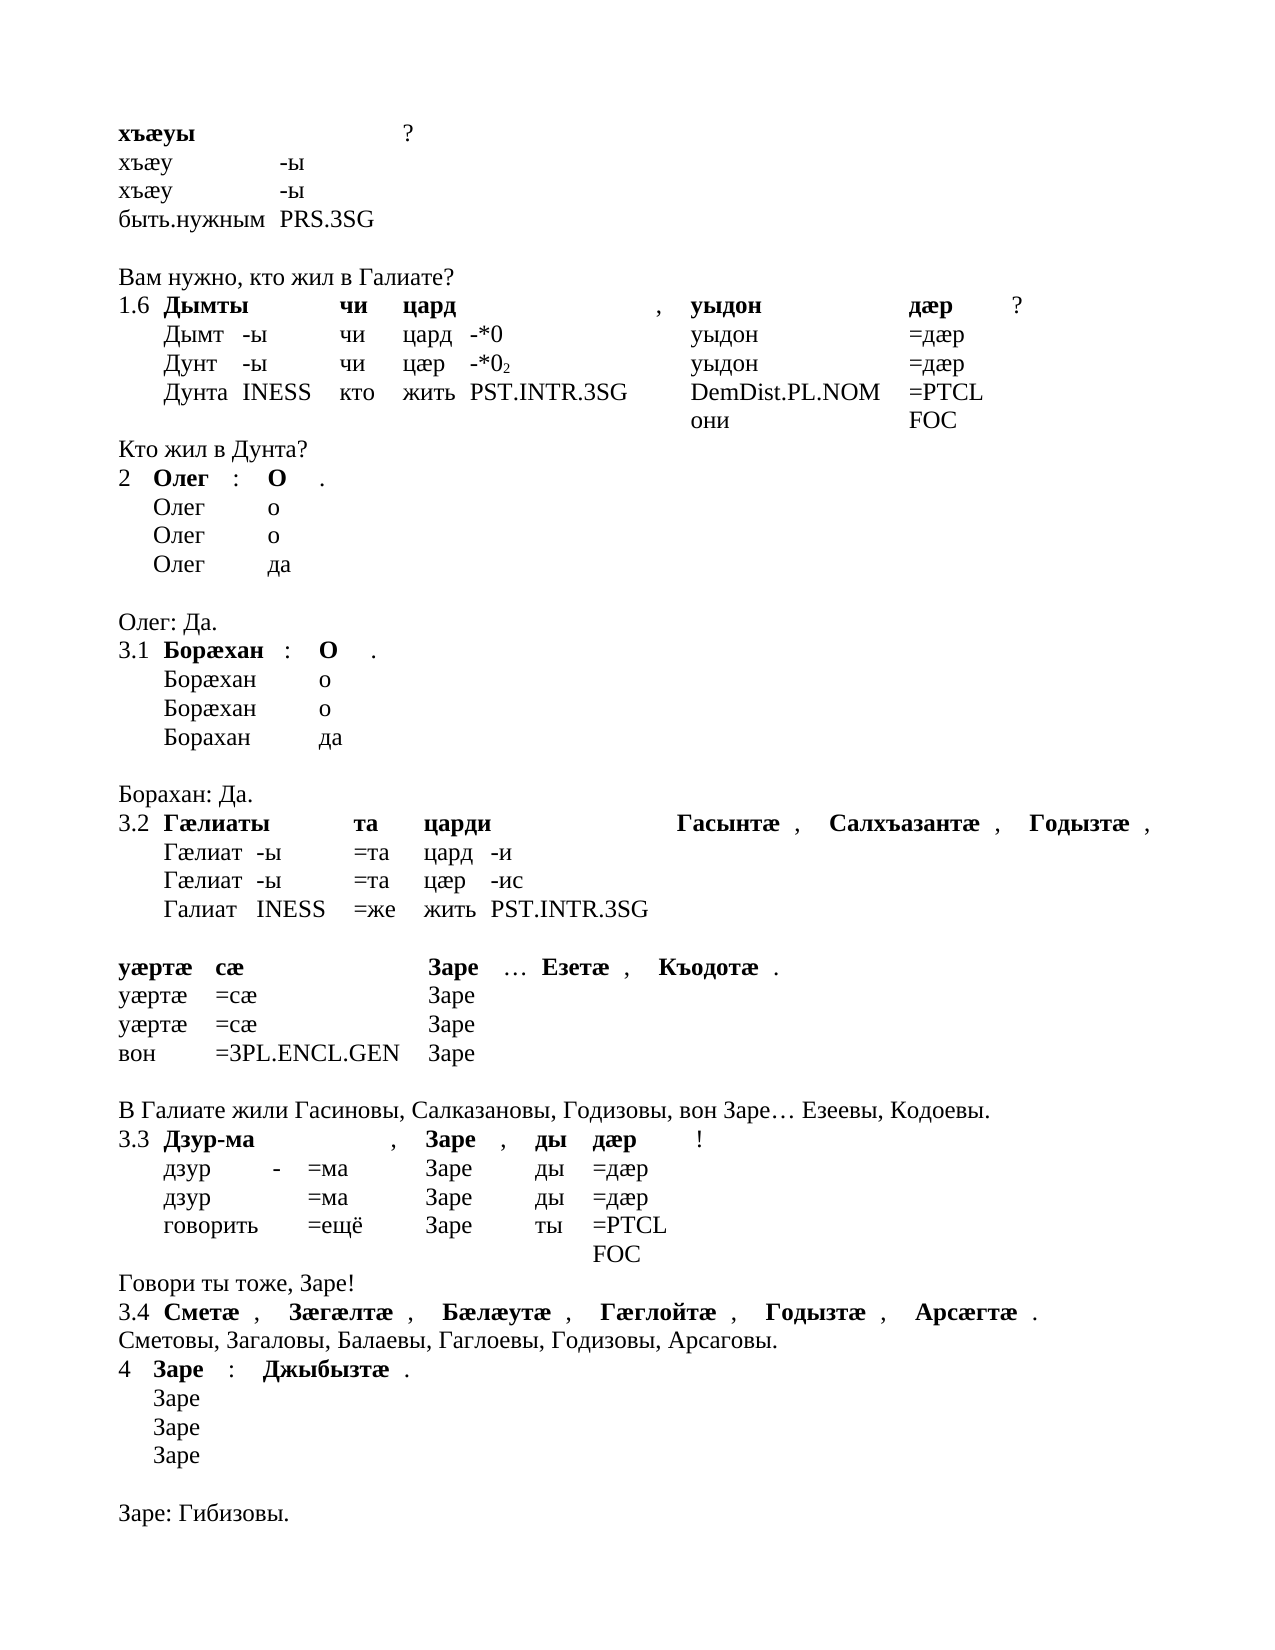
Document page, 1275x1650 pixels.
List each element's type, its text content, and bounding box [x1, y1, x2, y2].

text цард [423, 837, 477, 866]
text PST.INTR.3SG [469, 377, 628, 406]
text =же [353, 894, 396, 923]
text Бæлæутæ [442, 1297, 552, 1326]
text В Галиате жили Гасиновы, Салказановы, Годизовы, вон Заре… Езеевы, Кодоевы. [118, 1096, 1249, 1124]
text ды [535, 1182, 564, 1211]
text хъæу [118, 176, 266, 204]
text Заре [153, 1354, 214, 1383]
text да [319, 722, 343, 751]
text цæр [403, 348, 456, 377]
text -ы [242, 319, 312, 348]
text =сæ [215, 981, 400, 1009]
text Заре [428, 1038, 475, 1067]
text уыдон [690, 291, 895, 319]
text цард [403, 291, 642, 319]
text о [267, 492, 291, 521]
text =та [353, 837, 396, 866]
text Вам нужно, кто жил в Галиате? [118, 262, 1249, 291]
text цæр [423, 866, 477, 894]
text , [500, 1124, 521, 1153]
text =дæр [908, 348, 984, 377]
text та [353, 808, 410, 837]
text Галиат [163, 894, 242, 923]
text Заре [425, 1182, 472, 1211]
text DemDist.PL.NOM [690, 377, 881, 406]
text Олег [153, 463, 219, 492]
text Гæглойтæ [600, 1297, 717, 1326]
text -*02 [469, 348, 628, 377]
text сæ [215, 952, 414, 981]
text , [254, 1297, 275, 1326]
text . [319, 463, 340, 492]
text -ы [256, 837, 326, 866]
text -*0 [469, 319, 628, 348]
text -ы [279, 176, 374, 204]
text Заре [428, 981, 475, 1009]
text Дымты [163, 291, 326, 319]
text о [267, 521, 291, 549]
text хъæу [118, 147, 266, 176]
text FOC [592, 1239, 681, 1268]
text Борæхан [163, 636, 270, 664]
text =PTCL [592, 1211, 667, 1239]
text , [731, 1297, 752, 1326]
text Дзур-ма [163, 1124, 377, 1153]
text Говори ты тоже, Заре! [118, 1268, 1249, 1297]
text уæртæ [118, 981, 187, 1009]
text Дымт [163, 319, 228, 348]
text -и [490, 837, 649, 866]
text Заре [428, 952, 489, 981]
text PST.INTR.3SG [490, 894, 649, 923]
text Гæлиат [163, 866, 242, 894]
text Заре [425, 1211, 472, 1239]
text 4 [118, 1354, 139, 1383]
text PRS.3SG [279, 204, 374, 233]
text -ы [242, 348, 312, 377]
text 3.2 [118, 808, 149, 837]
text 2 [118, 463, 139, 492]
text Сметовы, Загаловы, Балаевы, Гаглоевы, Годизовы, Арсаговы. [118, 1326, 1249, 1354]
text 1.6 [118, 291, 149, 319]
text говорить [163, 1211, 259, 1239]
text Олег [153, 492, 205, 521]
text уыдон [690, 319, 881, 348]
text цард [403, 319, 456, 348]
text жить [423, 894, 477, 923]
text Олег [153, 521, 205, 549]
text чи [339, 319, 375, 348]
text Годызтæ [765, 1297, 866, 1326]
text Сметæ [163, 1297, 240, 1326]
text Джыбызтæ [263, 1354, 390, 1383]
text О [319, 636, 357, 664]
text дзур [163, 1153, 259, 1182]
text ! [695, 1124, 716, 1153]
text =3PL.ENCL.GEN [215, 1038, 400, 1067]
text уæртæ [118, 1009, 187, 1038]
text Салхъазантæ [829, 808, 981, 837]
text царди [423, 808, 663, 837]
text Арсæгтæ [915, 1297, 1018, 1326]
text Заре [153, 1441, 200, 1469]
text =дæр [592, 1153, 667, 1182]
text , [1144, 808, 1165, 837]
text о [319, 693, 343, 722]
text да [267, 549, 291, 578]
text INESS [256, 894, 326, 923]
text Гасынтæ [677, 808, 780, 837]
text INESS [242, 377, 312, 406]
text Заре [425, 1153, 472, 1182]
text , [994, 808, 1015, 837]
text чи [339, 348, 375, 377]
text Езетæ [542, 952, 610, 981]
text Заре [425, 1124, 486, 1153]
text дæр [592, 1124, 681, 1153]
text дæр [908, 291, 998, 319]
text , [390, 1124, 411, 1153]
text 3.3 [118, 1124, 149, 1153]
text , [880, 1297, 901, 1326]
text они [690, 406, 895, 434]
text Борахан: Да. [118, 779, 1249, 808]
text Дунта [163, 377, 228, 406]
text -ис [490, 866, 649, 894]
text -ы [256, 866, 326, 894]
text , [656, 291, 677, 319]
text Гæлиаты [163, 808, 339, 837]
text уæртæ [118, 952, 201, 981]
text хъæуы [118, 118, 388, 147]
text FOC [908, 406, 998, 434]
text Дунт [163, 348, 228, 377]
text Заре: Гибизовы. [118, 1498, 1249, 1527]
text . [370, 636, 391, 664]
text чи [339, 291, 389, 319]
text 3.1 [118, 636, 149, 664]
text Борахан [163, 722, 256, 751]
text . [773, 952, 794, 981]
text … [503, 952, 528, 981]
text : [232, 463, 253, 492]
text - [272, 1153, 293, 1182]
text Заре [153, 1412, 200, 1441]
text Къодотæ [658, 952, 759, 981]
text : [284, 636, 305, 664]
text =ещё [307, 1211, 363, 1239]
text : [228, 1354, 249, 1383]
text =ма [307, 1153, 363, 1182]
text Кто жил в Дунта? [118, 434, 1249, 463]
text кто [339, 377, 375, 406]
text Заре [428, 1009, 475, 1038]
text . [404, 1354, 425, 1383]
text О [267, 463, 305, 492]
text Борæхан [163, 664, 256, 693]
text вон [118, 1038, 187, 1067]
text 3.4 [118, 1297, 149, 1326]
text , [794, 808, 815, 837]
text Зæгæлтæ [288, 1297, 393, 1326]
text уыдон [690, 348, 881, 377]
text -ы [279, 147, 374, 176]
text =та [353, 866, 396, 894]
text =дæр [908, 319, 984, 348]
text =PTCL [908, 377, 984, 406]
text ды [535, 1124, 578, 1153]
text Годызтæ [1029, 808, 1130, 837]
text , [623, 952, 644, 981]
text Олег [153, 549, 205, 578]
text ? [1011, 291, 1032, 319]
text Борæхан [163, 693, 256, 722]
text =дæр [592, 1182, 667, 1211]
text , [565, 1297, 586, 1326]
text ты [535, 1211, 564, 1239]
text , [407, 1297, 428, 1326]
text быть.нужным [118, 204, 266, 233]
text о [319, 664, 343, 693]
text Заре [153, 1383, 200, 1412]
text дзур [163, 1182, 259, 1211]
text . [1032, 1297, 1053, 1326]
text жить [403, 377, 456, 406]
text Гæлиат [163, 837, 242, 866]
text ды [535, 1153, 564, 1182]
text =ма [307, 1182, 363, 1211]
text Олег: Да. [118, 607, 1249, 636]
text =сæ [215, 1009, 400, 1038]
text ? [402, 118, 423, 147]
